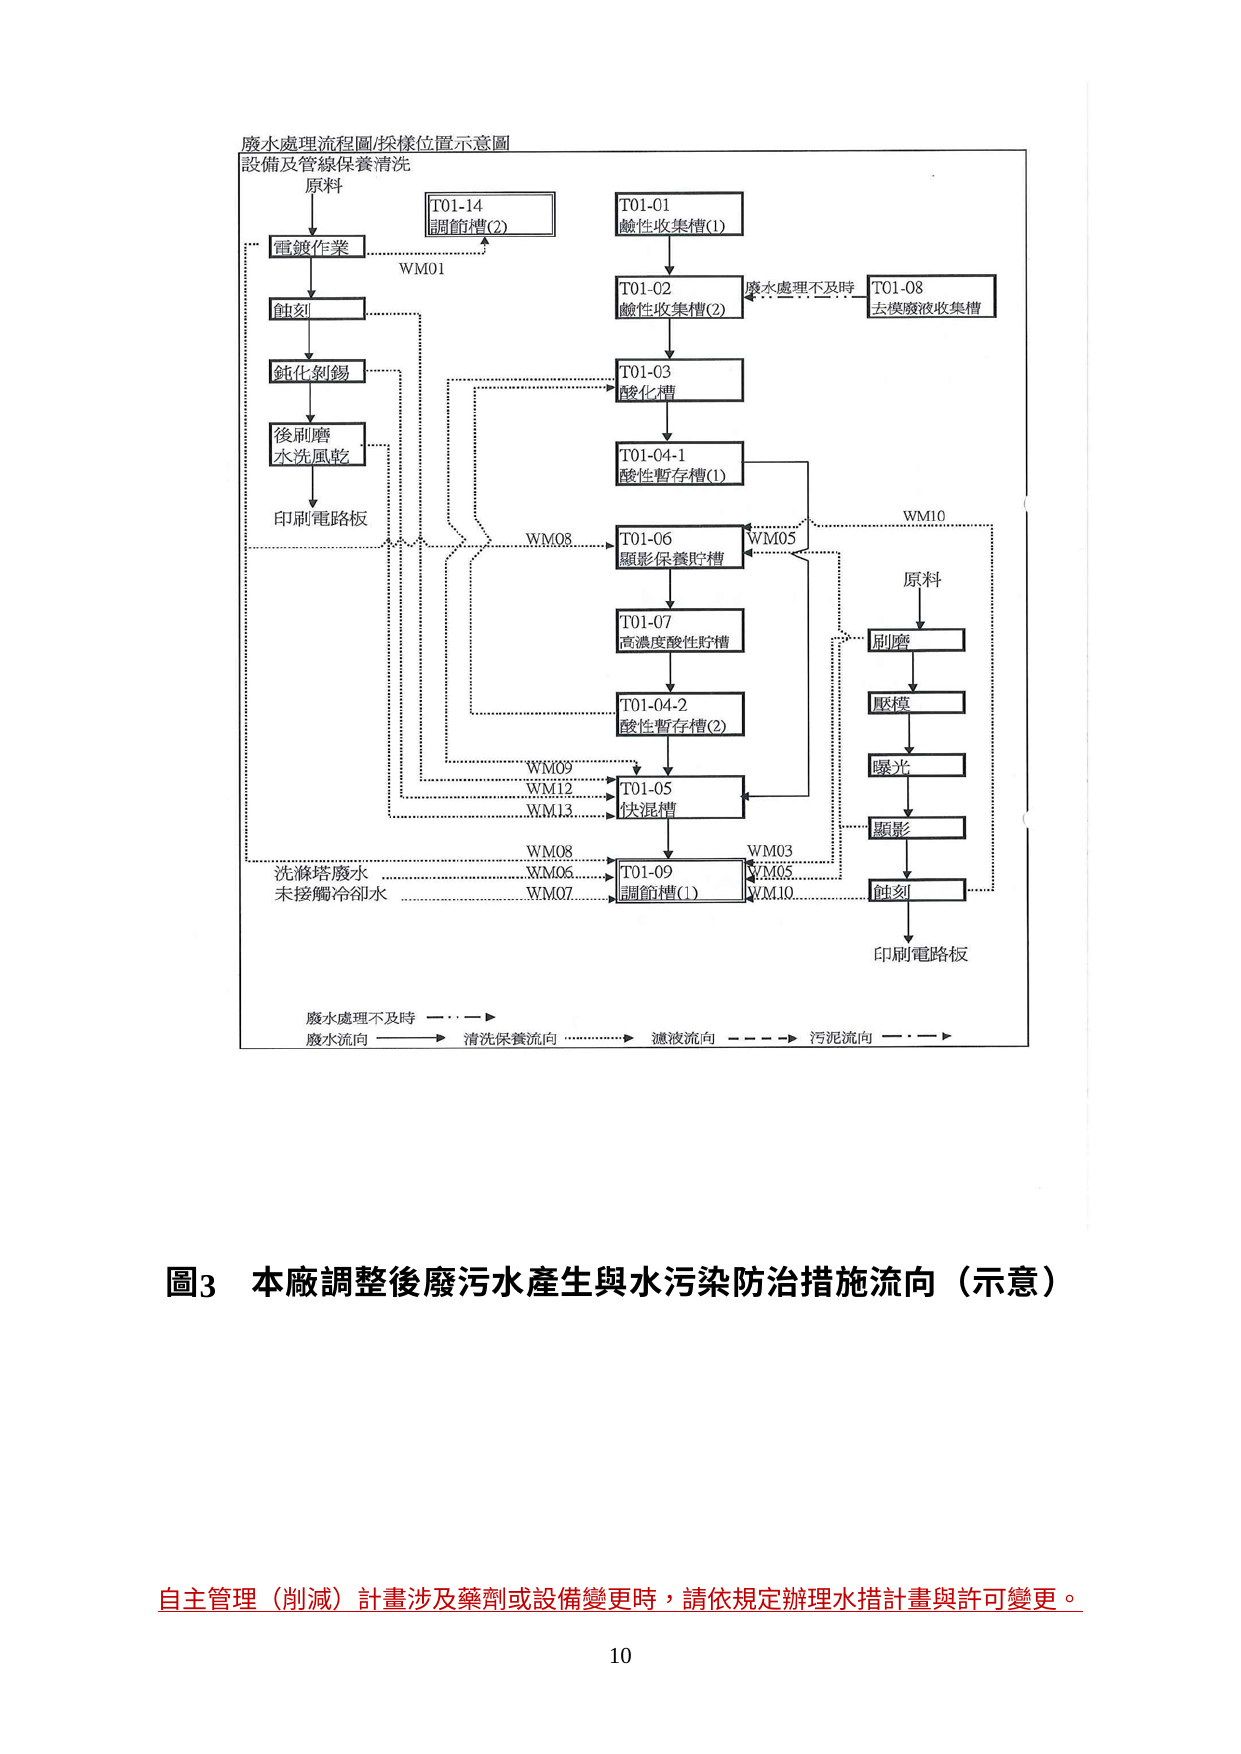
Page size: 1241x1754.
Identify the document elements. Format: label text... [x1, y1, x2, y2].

text 圖3 本廠調整後廢污水產生與水污染防治措施流向（示意） [148, 1256, 1092, 1304]
